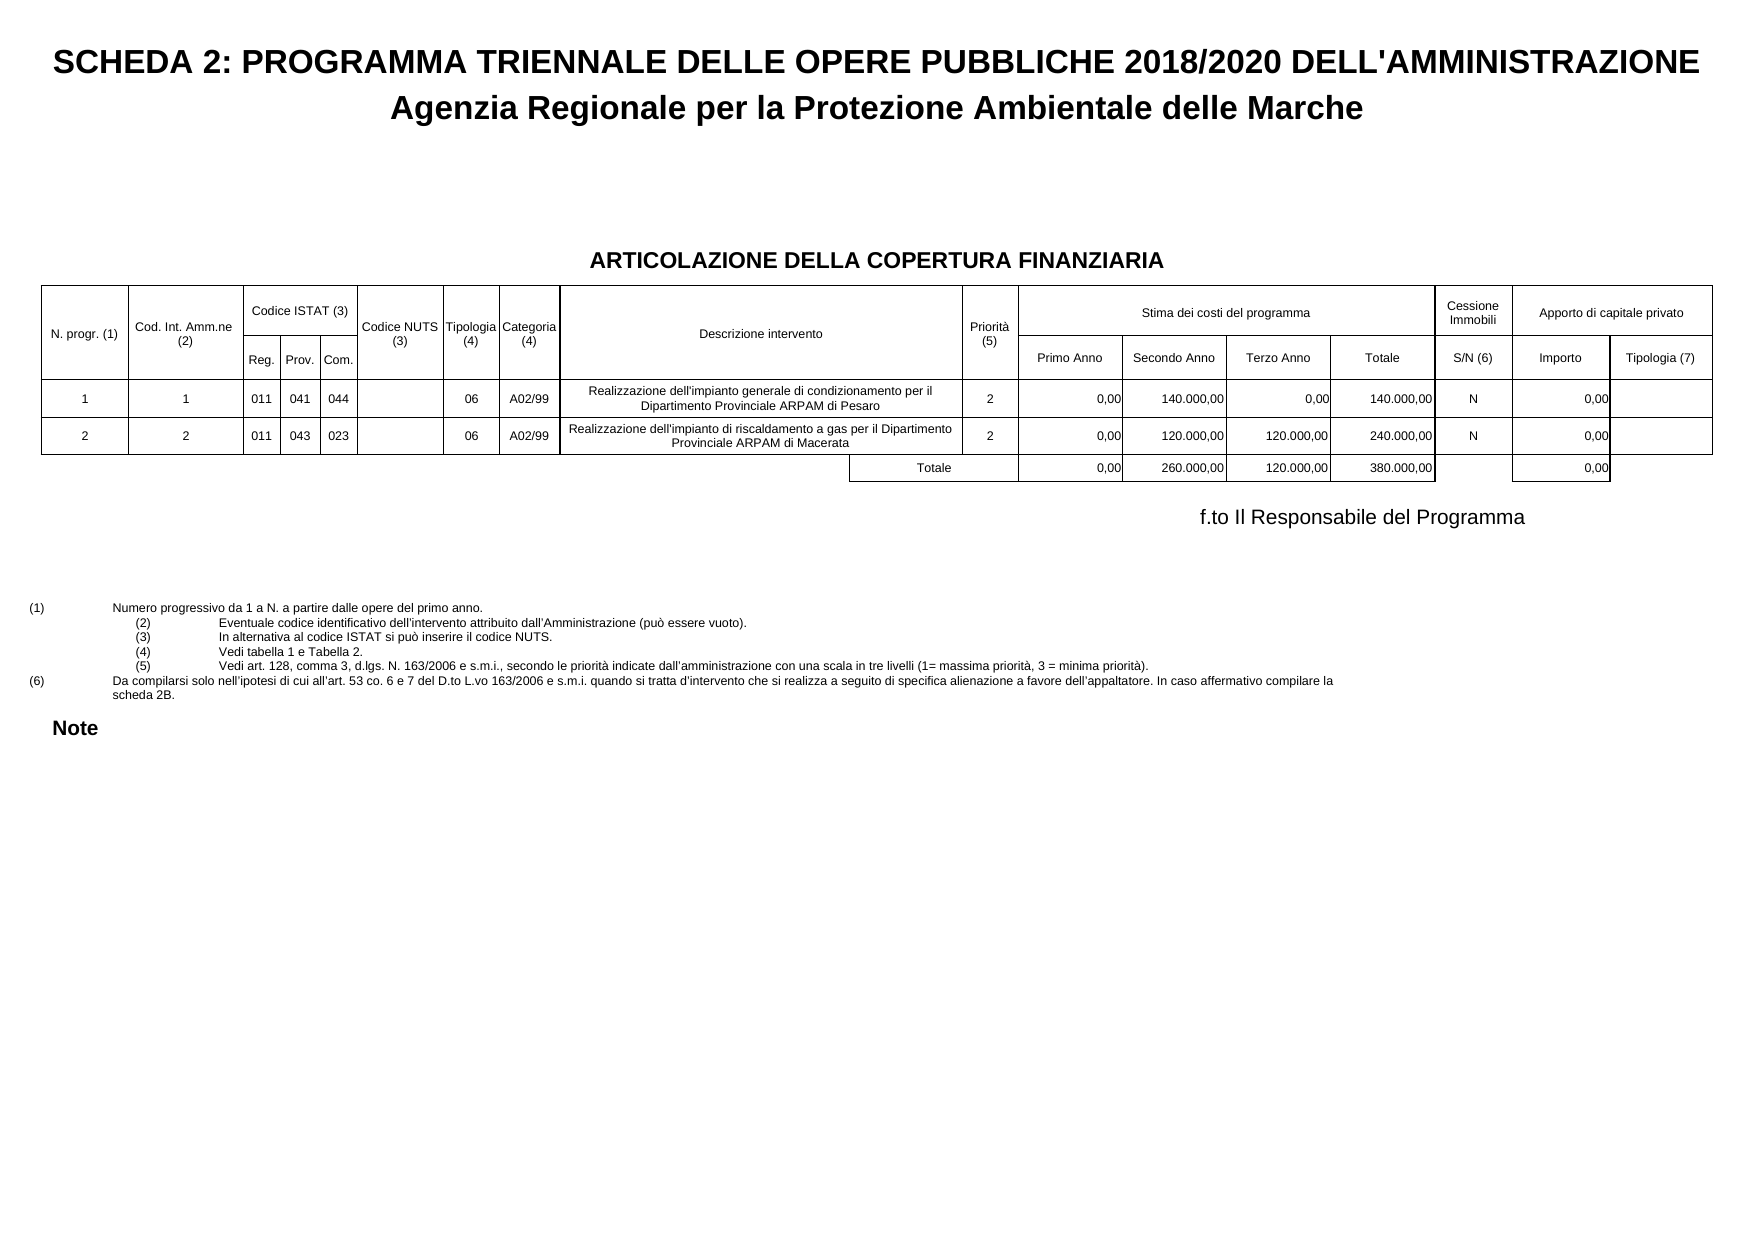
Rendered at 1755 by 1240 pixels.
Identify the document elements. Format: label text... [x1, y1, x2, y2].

table_cell [41, 455, 849, 481]
table_header Priorità (5) [963, 286, 1018, 379]
table_cell Realizzazione dell'impianto generale di condizionamento per il Dipartimento Provinciale ARPAM di Pesaro [561, 380, 962, 417]
table_cell 120.000,00 [1227, 455, 1330, 481]
table_header Tipologia (4) [444, 286, 499, 379]
text f.to Il Responsabile del Programma [1200, 504, 1567, 528]
table_cell [1611, 455, 1712, 481]
table_cell Realizzazione dell'impianto di riscaldamento a gas per il Dipartimento Provinciale ARPAM di Macerata [561, 418, 962, 454]
table_cell 1 [42, 380, 128, 417]
table_cell 0,00 [1513, 455, 1609, 481]
table_header Categoria (4) [500, 286, 559, 379]
table_header Codice NUTS (3) [358, 286, 443, 379]
text Note [52, 715, 1723, 739]
table_cell N [1436, 418, 1512, 454]
table_cell 06 [444, 418, 499, 454]
table_cell 011 [244, 418, 280, 454]
table_cell Totale [850, 455, 1018, 481]
list Eventuale codice identificativo dell’intervento attribuito dall’Amministrazione (può essere vuoto). [135, 616, 1723, 630]
table_cell 041 [281, 380, 320, 417]
table_cell Secondo Anno [1123, 336, 1226, 379]
table_cell 260.000,00 [1123, 455, 1226, 481]
table_header Cod. Int. Amm.ne (2) [129, 286, 243, 379]
table_cell 120.000,00 [1123, 418, 1226, 454]
table_cell 2 [129, 418, 243, 454]
table_header Stima dei costi del programma [1019, 286, 1434, 335]
table_cell Totale [1331, 336, 1434, 379]
list Vedi tabella 1 e Tabella 2. [135, 644, 1723, 659]
table_cell 0,00 [1019, 418, 1122, 454]
table_cell Terzo Anno [1227, 336, 1330, 379]
table_cell 1 [129, 380, 243, 417]
table_cell 120.000,00 [1227, 418, 1330, 454]
table_cell Com. [321, 336, 357, 379]
table_cell Prov. [281, 336, 320, 379]
table_header Codice ISTAT (3) [244, 286, 357, 335]
table_cell 0,00 [1513, 380, 1609, 417]
table_cell 240.000,00 [1331, 418, 1434, 454]
table_cell N [1436, 380, 1512, 417]
table_cell 2 [42, 418, 128, 454]
table_header Cessione Immobili [1436, 286, 1512, 335]
table_cell Reg. [244, 336, 280, 379]
table_cell 044 [321, 380, 357, 417]
table_cell [1611, 380, 1712, 417]
list In alternativa al codice ISTAT si può inserire il codice NUTS. [135, 630, 1723, 644]
table_cell A02/99 [500, 418, 559, 454]
table_header N. progr. (1) [42, 286, 128, 379]
table_cell Primo Anno [1019, 336, 1122, 379]
table_cell 023 [321, 418, 357, 454]
list Vedi art. 128, comma 3, d.lgs. N. 163/2006 e s.m.i., secondo le priorità indicate dall’amministrazione con una scala in tre livelli (1= massima priorità, 3 = minima priorità). [135, 659, 1723, 673]
list Numero progressivo da 1 a N. a partire dalle opere del primo anno. [29, 601, 1723, 616]
table_cell 140.000,00 [1331, 380, 1434, 417]
table_cell 011 [244, 380, 280, 417]
table_cell S/N (6) [1436, 336, 1512, 379]
table_header Apporto di capitale privato [1513, 286, 1712, 335]
table_cell 0,00 [1227, 380, 1330, 417]
text ARTICOLAZIONE DELLA COPERTURA FINANZIARIA [589, 247, 1723, 274]
table_cell [1611, 418, 1712, 454]
table_cell [1436, 455, 1512, 481]
table_cell 0,00 [1019, 455, 1122, 481]
table_cell [358, 380, 443, 417]
list Da compilarsi solo nell’ipotesi di cui all’art. 53 co. 6 e 7 del D.to L.vo 163/2006 e s.m.i. quando si tratta d’intervento che si realizza a seguito di specifica alienazione a favore dell’appaltatore. In caso affermativo compilare la scheda 2B. [29, 673, 1358, 702]
table_header Descrizione intervento [561, 286, 962, 379]
table_cell Importo [1513, 336, 1609, 379]
table_cell A02/99 [500, 380, 559, 417]
table_cell 043 [281, 418, 320, 454]
table_cell 06 [444, 380, 499, 417]
table_cell 140.000,00 [1123, 380, 1226, 417]
table_cell 2 [963, 418, 1018, 454]
table_cell [358, 418, 443, 454]
table_cell Tipologia (7) [1611, 336, 1712, 379]
table_cell 0,00 [1019, 380, 1122, 417]
table_cell 2 [963, 380, 1018, 417]
table_cell 0,00 [1513, 418, 1609, 454]
table_cell 380.000,00 [1331, 455, 1434, 481]
